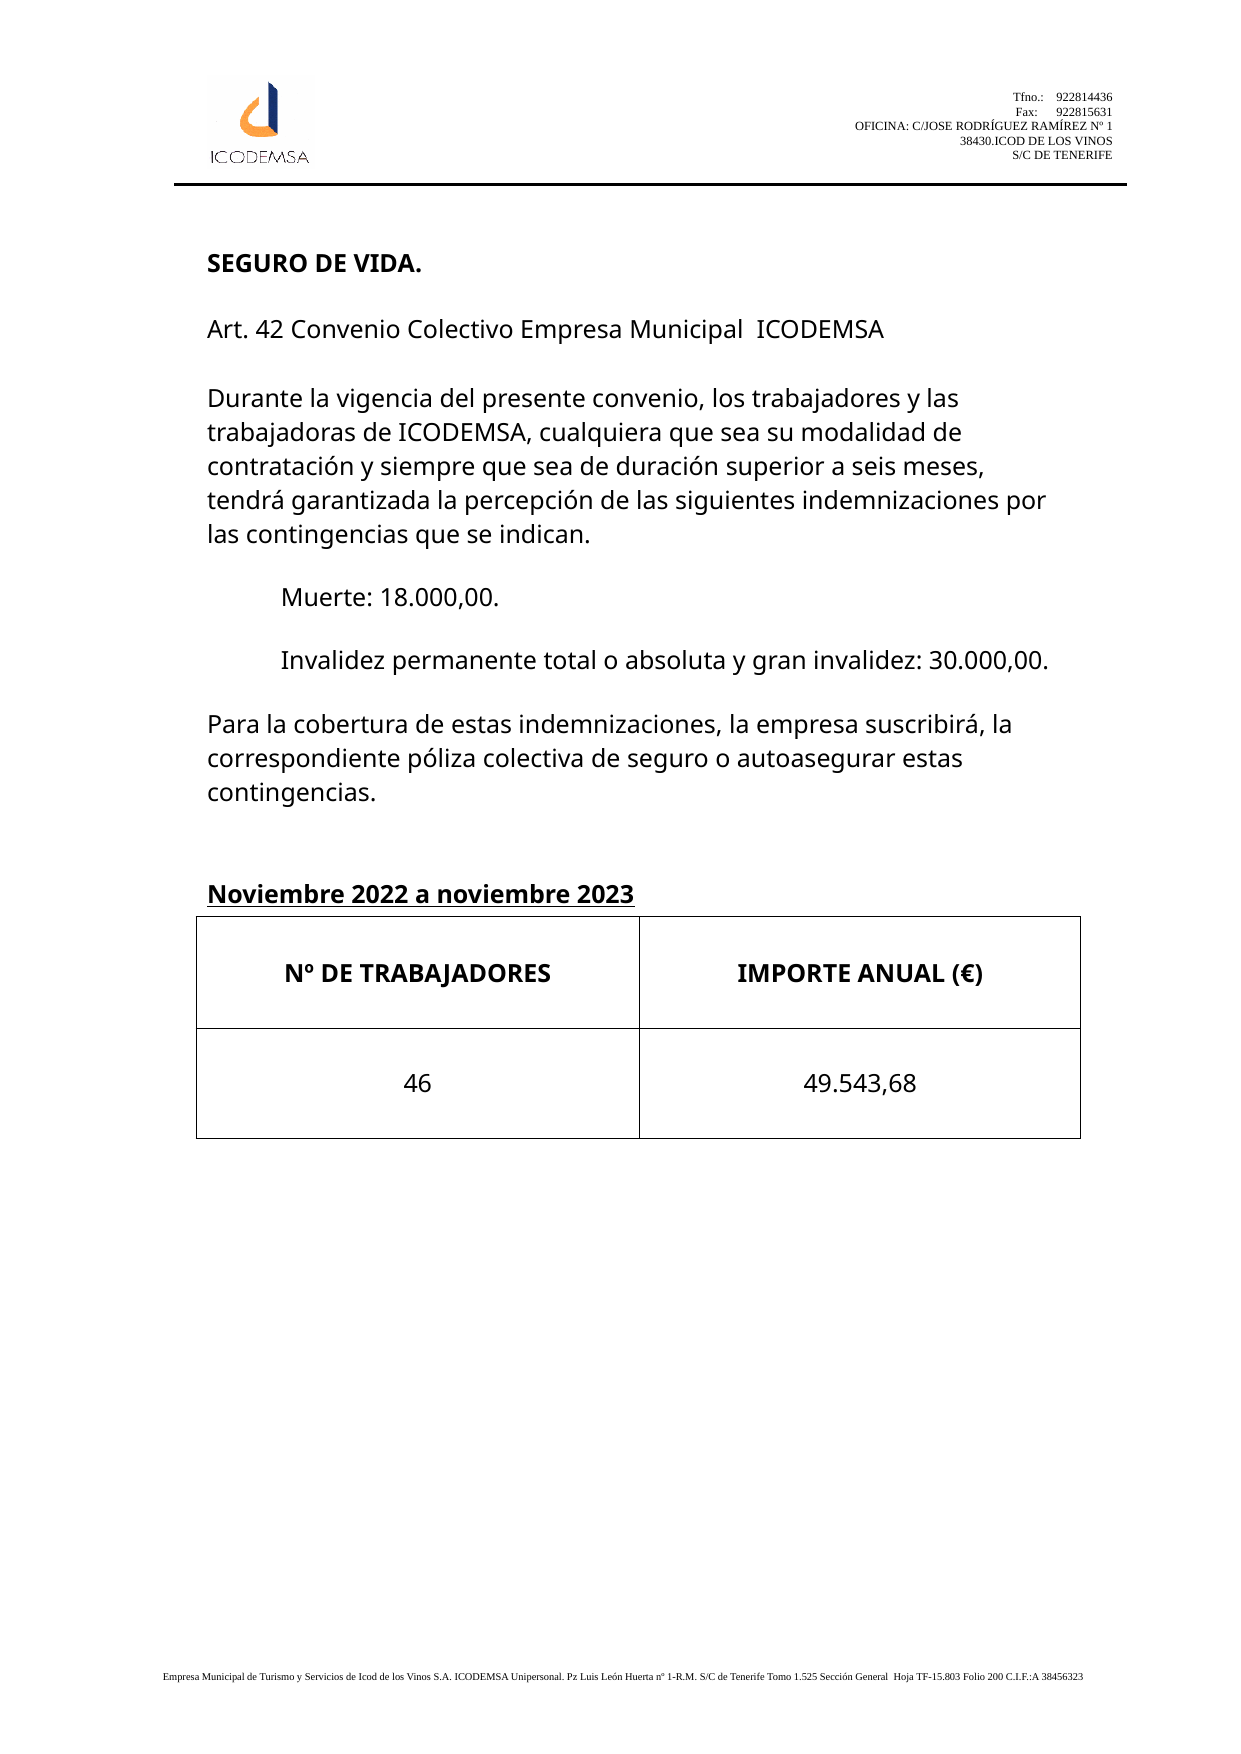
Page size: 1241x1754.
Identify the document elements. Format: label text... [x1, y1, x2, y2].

text [0, 1646, 1240, 1671]
text Tfno.: 922814436 [676, 90, 1112, 104]
text SEGURO DE VIDA. [207, 246, 1063, 279]
table_header IMPORTE ANUAL (€) [640, 917, 1080, 1027]
text Art. 42 Convenio Colectivo Empresa Municipal ICODEMSA [207, 312, 1063, 346]
text Fax: 922815631 [676, 104, 1112, 119]
picture [206, 75, 315, 169]
text Noviembre 2022 a noviembre 2023 [207, 877, 1063, 911]
text [0, 1683, 1240, 1708]
text 38430.ICOD DE LOS VINOS [676, 133, 1112, 148]
text Muerte: 18.000,00. [207, 580, 1063, 614]
text Invalidez permanente total o absoluta y gran invalidez: 30.000,00. [207, 643, 1063, 677]
text Durante la vigencia del presente convenio, los trabajadores y las trabajadoras de ICODEMSA, cualquiera que sea su modalidad de contratación y siempre que sea de duración superior a seis meses, tendrá garantizada la percepción de las siguientes indemnizaciones por las contingencias que se indican. [207, 380, 1063, 551]
text OFICINA: C/JOSE RODRÍGUEZ RAMÍREZ Nº 1 [676, 119, 1112, 133]
table_header Nº DE TRABAJADORES [197, 917, 639, 1027]
text Para la cobertura de estas indemnizaciones, la empresa suscribirá, la correspondiente póliza colectiva de seguro o autoasegurar estas contingencias. [207, 706, 1063, 808]
table_cell 46 [197, 1029, 639, 1138]
text S/C DE TENERIFE [676, 148, 1112, 162]
table_cell 49.543,68 [640, 1029, 1080, 1138]
text Empresa Municipal de Turismo y Servicios de Icod de los Vinos S.A. ICODEMSA Unipersonal. Pz Luis León Huerta nº 1-R.M. S/C de Tenerife Tomo 1.525 Sección General Hoja TF-15.803 Folio 200 C.I.F.:A 38456323 [0, 1671, 1240, 1683]
